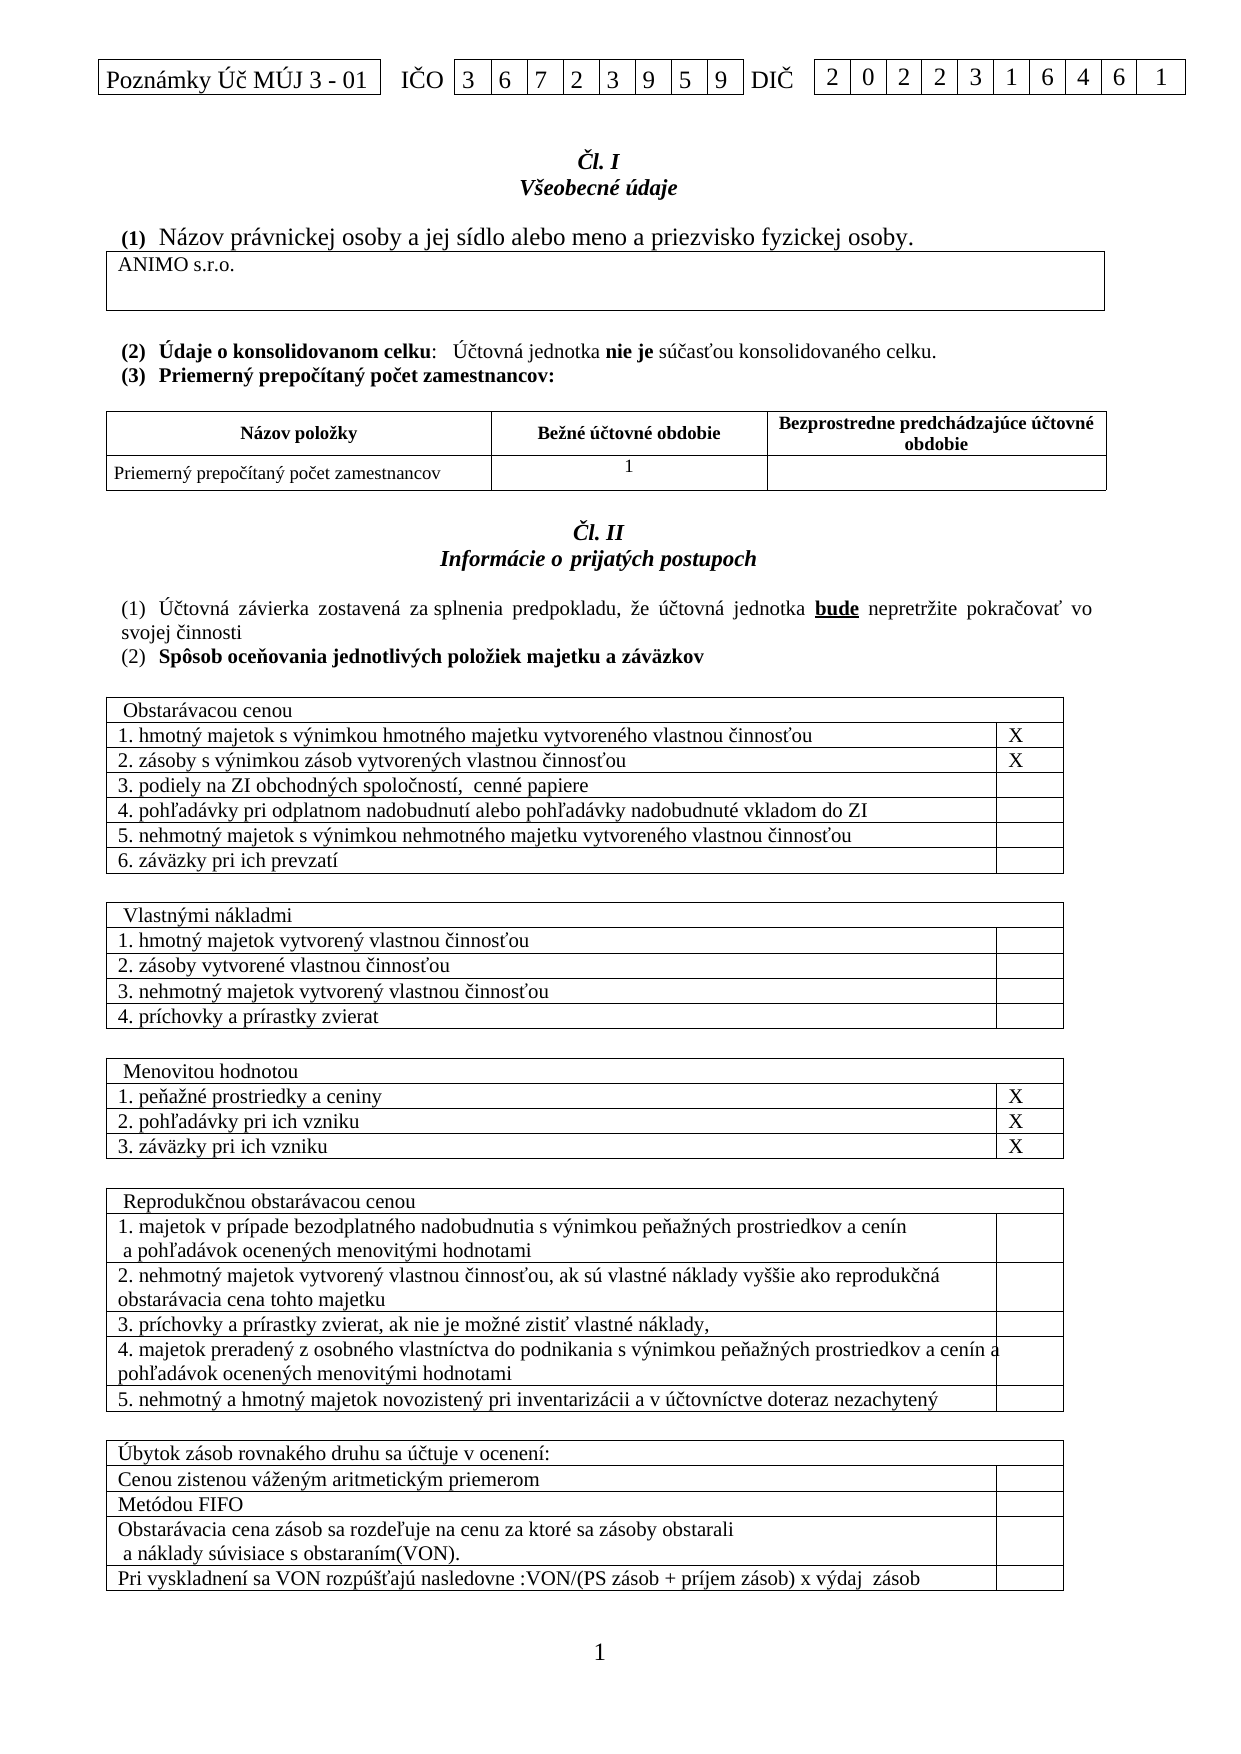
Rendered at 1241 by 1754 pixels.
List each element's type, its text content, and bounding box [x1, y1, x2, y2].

text Čl. I [106, 148, 1092, 174]
table_cell 5. nehmotný majetok s výnimkou nehmotného majetku vytvoreného vlastnou činnosťou [107, 823, 996, 847]
table_cell [997, 1263, 1063, 1311]
table_header Bežné účtovné obdobie [492, 412, 767, 455]
table_cell [997, 1214, 1063, 1262]
table_cell X [997, 748, 1063, 772]
list Priemerný prepočítaný počet zamestnancov: [121, 363, 1092, 387]
table_cell 1. majetok v prípade bezodplatného nadobudnutia s výnimkou peňažných prostriedkov a cenín a pohľadávok ocenených menovitými hodnotami [107, 1214, 996, 1262]
table_header Názov položky [107, 412, 491, 455]
table_cell [997, 798, 1063, 822]
table_cell [768, 456, 1106, 490]
table_cell Pri vyskladnení sa VON rozpúšťajú nasledovne :VON/(PS zásob + príjem zásob) x výdaj zásob [107, 1566, 996, 1590]
table_cell 6. záväzky pri ich prevzatí [107, 848, 996, 872]
table_cell [997, 1566, 1063, 1590]
table_cell 4. majetok preradený z osobného vlastníctva do podnikania s výnimkou peňažných prostriedkov a cenín a pohľadávok ocenených menovitými hodnotami [107, 1337, 996, 1385]
table_header ANIMO s.r.o. [107, 252, 1104, 309]
table_cell 2. zásoby vytvorené vlastnou činnosťou [107, 954, 996, 977]
table_header Úbytok zásob rovnakého druhu sa účtuje v ocenení: [107, 1441, 1063, 1465]
table_cell [997, 848, 1063, 872]
table_cell 1 [492, 456, 767, 490]
table_cell [997, 1337, 1063, 1385]
table_cell Cenou zistenou váženým aritmetickým priemerom [107, 1466, 996, 1491]
table_header Obstarávacou cenou [107, 698, 1063, 722]
table_cell 3. príchovky a prírastky zvierat, ak nie je možné zistiť vlastné náklady, [107, 1312, 996, 1336]
table_cell [997, 1312, 1063, 1336]
table_cell [997, 954, 1063, 977]
list Údaje o konsolidovanom celku: Účtovná jednotka nie je súčasťou konsolidovaného celku. [121, 339, 1092, 363]
table_cell 4. pohľadávky pri odplatnom nadobudnutí alebo pohľadávky nadobudnuté vkladom do ZI [107, 798, 996, 822]
table_cell 2. zásoby s výnimkou zásob vytvorených vlastnou činnosťou [107, 748, 996, 772]
list Spôsob oceňovania jednotlivých položiek majetku a záväzkov [121, 644, 1092, 668]
table_header Vlastnými nákladmi [107, 903, 1063, 927]
table_cell X [997, 1084, 1063, 1108]
table_cell [997, 823, 1063, 847]
table_cell Priemerný prepočítaný počet zamestnancov [107, 456, 491, 490]
table_cell 1. hmotný majetok vytvorený vlastnou činnosťou [107, 928, 996, 952]
text Všeobecné údaje [106, 174, 1092, 200]
table_cell 5. nehmotný a hmotný majetok novozistený pri inventarizácii a v účtovníctve doteraz nezachytený [107, 1386, 996, 1411]
list Účtovná závierka zostavená za splnenia predpokladu, že účtovná jednotka bude nepretržite pokračovať vo svojej činnosti [121, 596, 1092, 644]
table_cell 3. nehmotný majetok vytvorený vlastnou činnosťou [107, 979, 996, 1003]
table_cell [997, 1004, 1063, 1028]
table_cell [997, 1517, 1063, 1565]
table_cell X [997, 723, 1063, 747]
table_header Bezprostredne predchádzajúce účtovné obdobie [768, 412, 1106, 455]
table_cell 2. nehmotný majetok vytvorený vlastnou činnosťou, ak sú vlastné náklady vyššie ako reprodukčná obstarávacia cena tohto majetku [107, 1263, 996, 1311]
table_cell [997, 1386, 1063, 1411]
table_cell 2. pohľadávky pri ich vzniku [107, 1109, 996, 1133]
table_cell 4. príchovky a prírastky zvierat [107, 1004, 996, 1028]
table_cell X [997, 1109, 1063, 1133]
table_cell Metódou FIFO [107, 1492, 996, 1516]
table_cell [997, 773, 1063, 797]
table_cell 3. podiely na ZI obchodných spoločností, cenné papiere [107, 773, 996, 797]
table_cell [997, 1492, 1063, 1516]
table_cell [997, 928, 1063, 952]
table_cell 3. záväzky pri ich vzniku [107, 1134, 996, 1158]
table_cell 1. hmotný majetok s výnimkou hmotného majetku vytvoreného vlastnou činnosťou [107, 723, 996, 747]
table_header Menovitou hodnotou [107, 1059, 1063, 1083]
text Informácie o prijatých postupoch [106, 545, 1092, 572]
table_cell 1. peňažné prostriedky a ceniny [107, 1084, 996, 1108]
table_cell [997, 979, 1063, 1003]
table_cell Obstarávacia cena zásob sa rozdeľuje na cenu za ktoré sa zásoby obstarali a náklady súvisiace s obstaraním(VON). [107, 1517, 996, 1565]
table_cell X [997, 1134, 1063, 1158]
list Názov právnickej osoby a jej sídlo alebo meno a priezvisko fyzickej osoby. [121, 222, 1092, 251]
table_header Reprodukčnou obstarávacou cenou [107, 1189, 1063, 1213]
table_cell [997, 1466, 1063, 1491]
text Čl. II [106, 519, 1092, 545]
